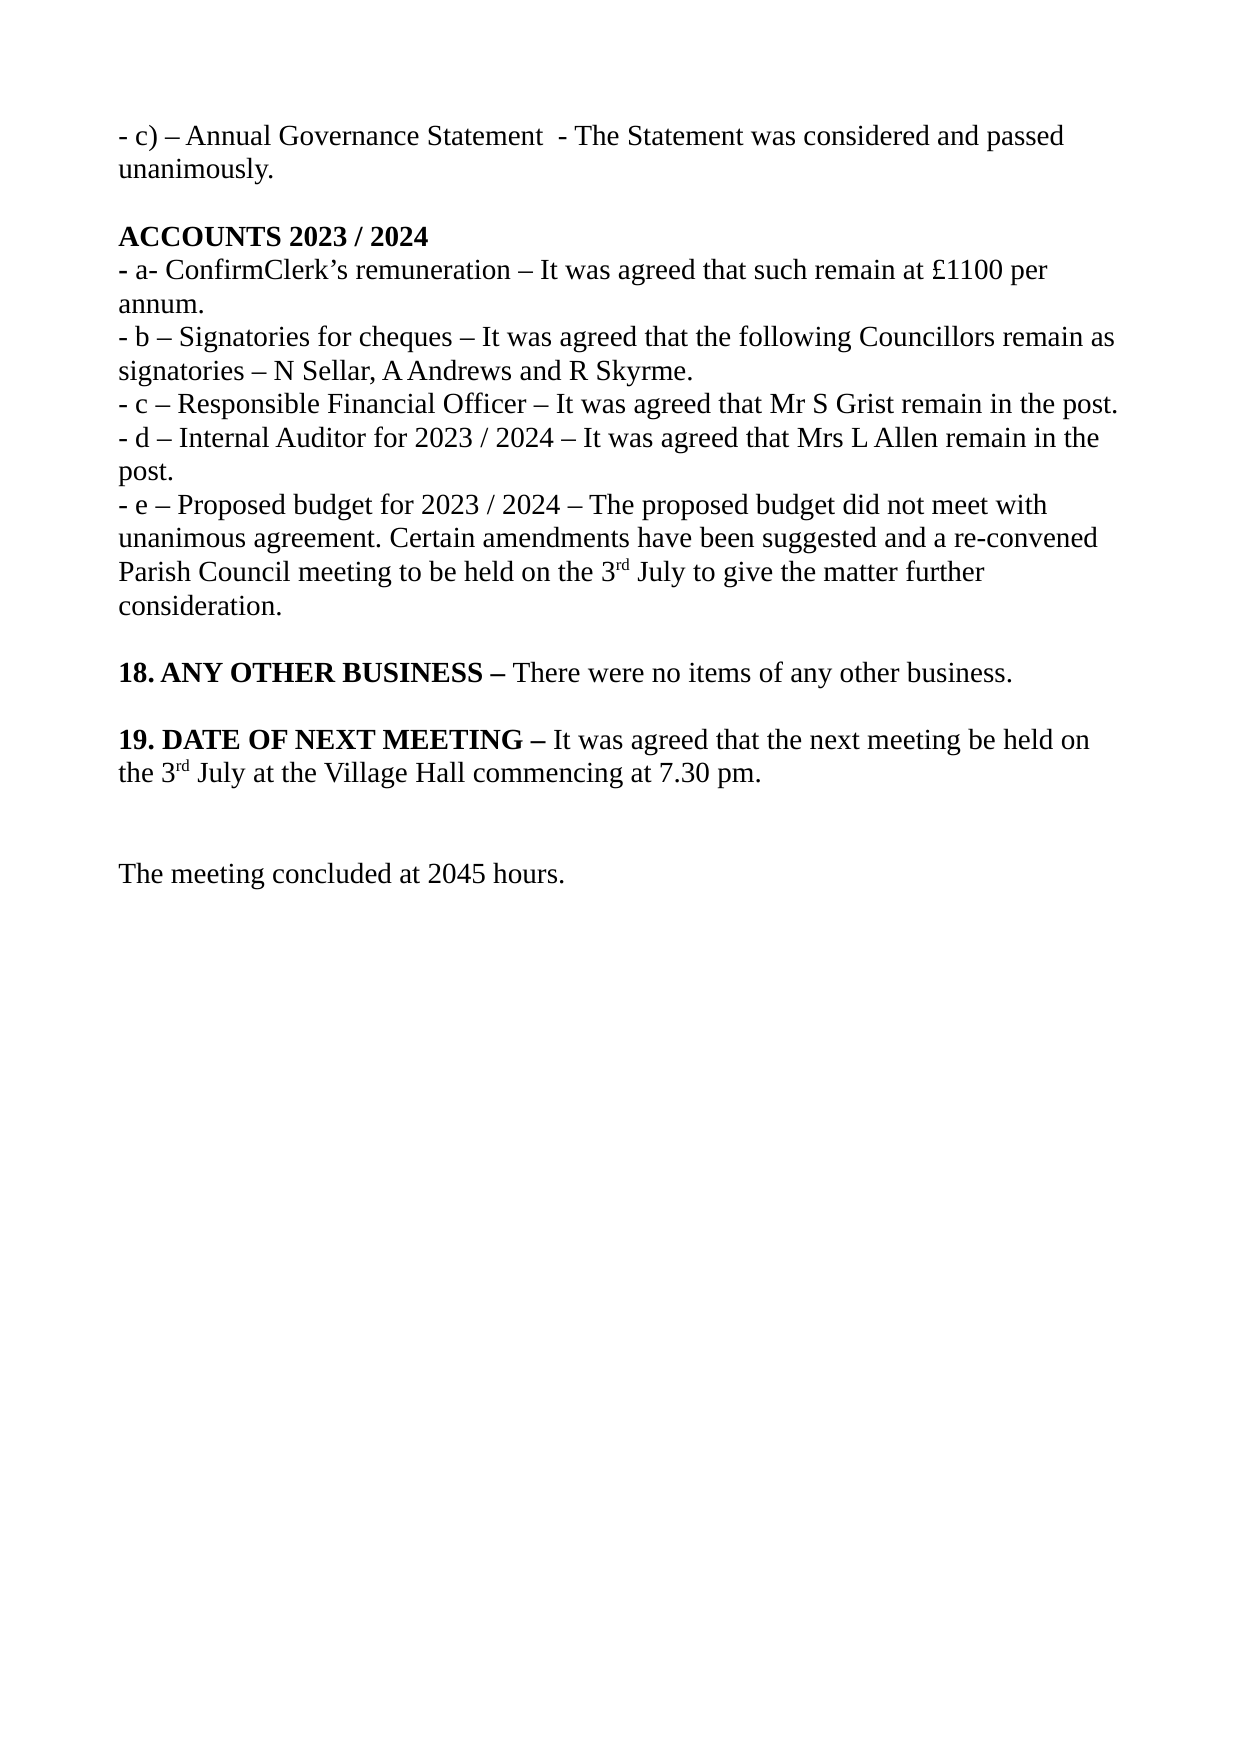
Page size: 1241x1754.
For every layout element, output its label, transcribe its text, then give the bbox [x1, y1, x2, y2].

text - e – Proposed budget for 2023 / 2024 – The proposed budget did not meet with unanimous agreement. Certain amendments have been suggested and a re-convened Parish Council meeting to be held on the 3rd July to give the matter further consideration. [118, 487, 1122, 621]
text - a- ConfirmClerk’s remuneration – It was agreed that such remain at £1100 per annum. [118, 252, 1122, 319]
text - d – Internal Auditor for 2023 / 2024 – It was agreed that Mrs L Allen remain in the post. [118, 420, 1122, 487]
text 18. ANY OTHER BUSINESS – There were no items of any other business. [118, 655, 1122, 688]
text The meeting concluded at 2045 hours. [118, 856, 1122, 889]
text - c) – Annual Governance Statement - The Statement was considered and passed unanimously. [118, 118, 1122, 185]
text - c – Responsible Financial Officer – It was agreed that Mr S Grist remain in the post. [118, 386, 1122, 420]
text ACCOUNTS 2023 / 2024 [118, 219, 1122, 252]
text - b – Signatories for cheques – It was agreed that the following Councillors remain as signatories – N Sellar, A Andrews and R Skyrme. [118, 319, 1122, 386]
text 19. DATE OF NEXT MEETING – It was agreed that the next meeting be held on the 3rd July at the Village Hall commencing at 7.30 pm. [118, 722, 1122, 789]
